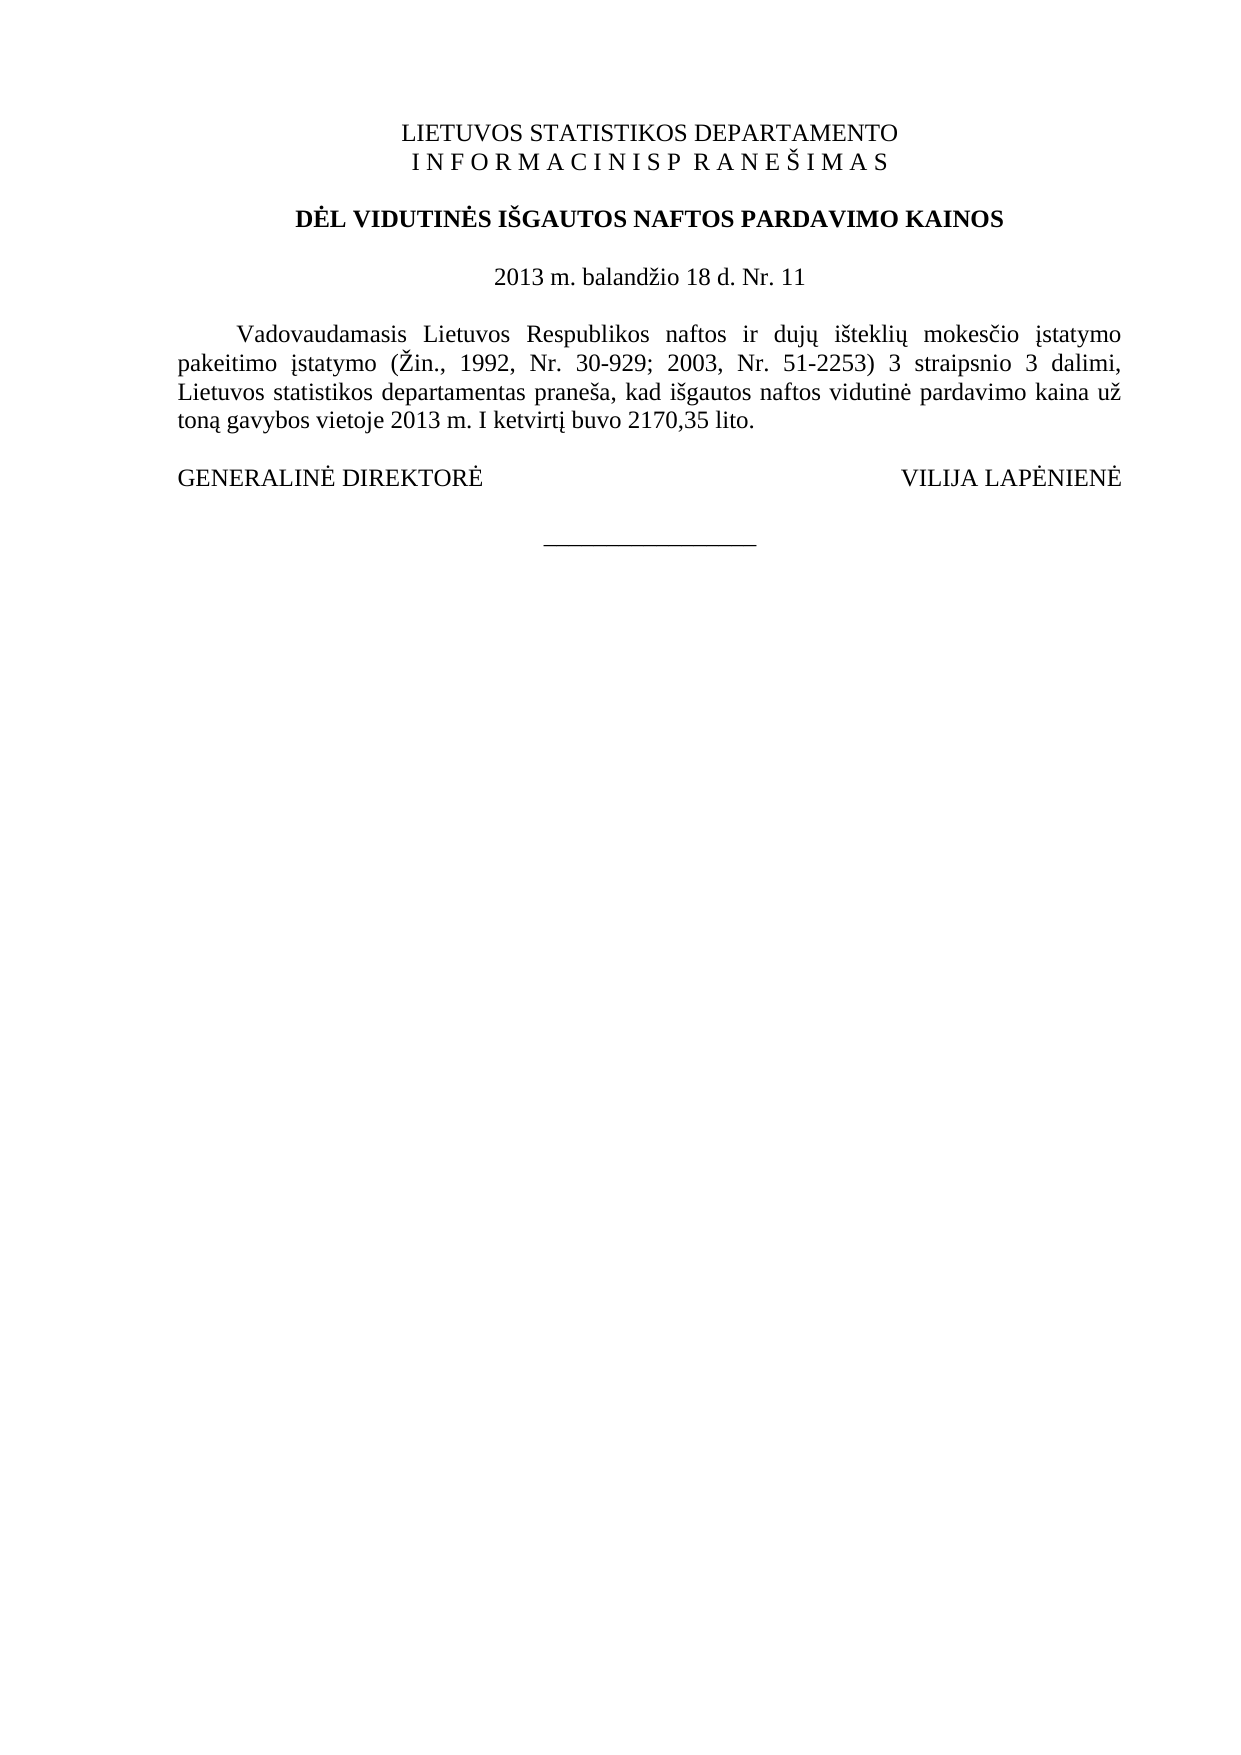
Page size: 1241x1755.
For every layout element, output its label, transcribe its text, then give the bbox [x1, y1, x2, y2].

text I N F O R M A C I N I S P R A N E Š I M A S [177, 147, 1122, 176]
text 2013 m. balandžio 18 d. Nr. 11 [177, 262, 1122, 291]
text DĖL vidutinės IŠGAUTOS NAFTOS PARDAVIMO KAINOS [177, 204, 1122, 233]
text _________________ [177, 521, 1122, 549]
text Vadovaudamasis Lietuvos Respublikos naftos ir dujų išteklių mokesčio įstatymo pakeitimo įstatymo (Žin., 1992, Nr. 30-929; 2003, Nr. 51-2253) 3 straipsnio 3 dalimi, Lietuvos statistikos departamentas praneša, kad išgautos naftos vidutinė pardavimo kaina už toną gavybos vietoje 2013 m. I ketvirtį buvo 2170,35 lito. [177, 319, 1122, 434]
text Lietuvos statistikos departamentO [177, 118, 1122, 147]
text Generalinė direktorė Vilija Lapėnienė [177, 463, 1122, 492]
